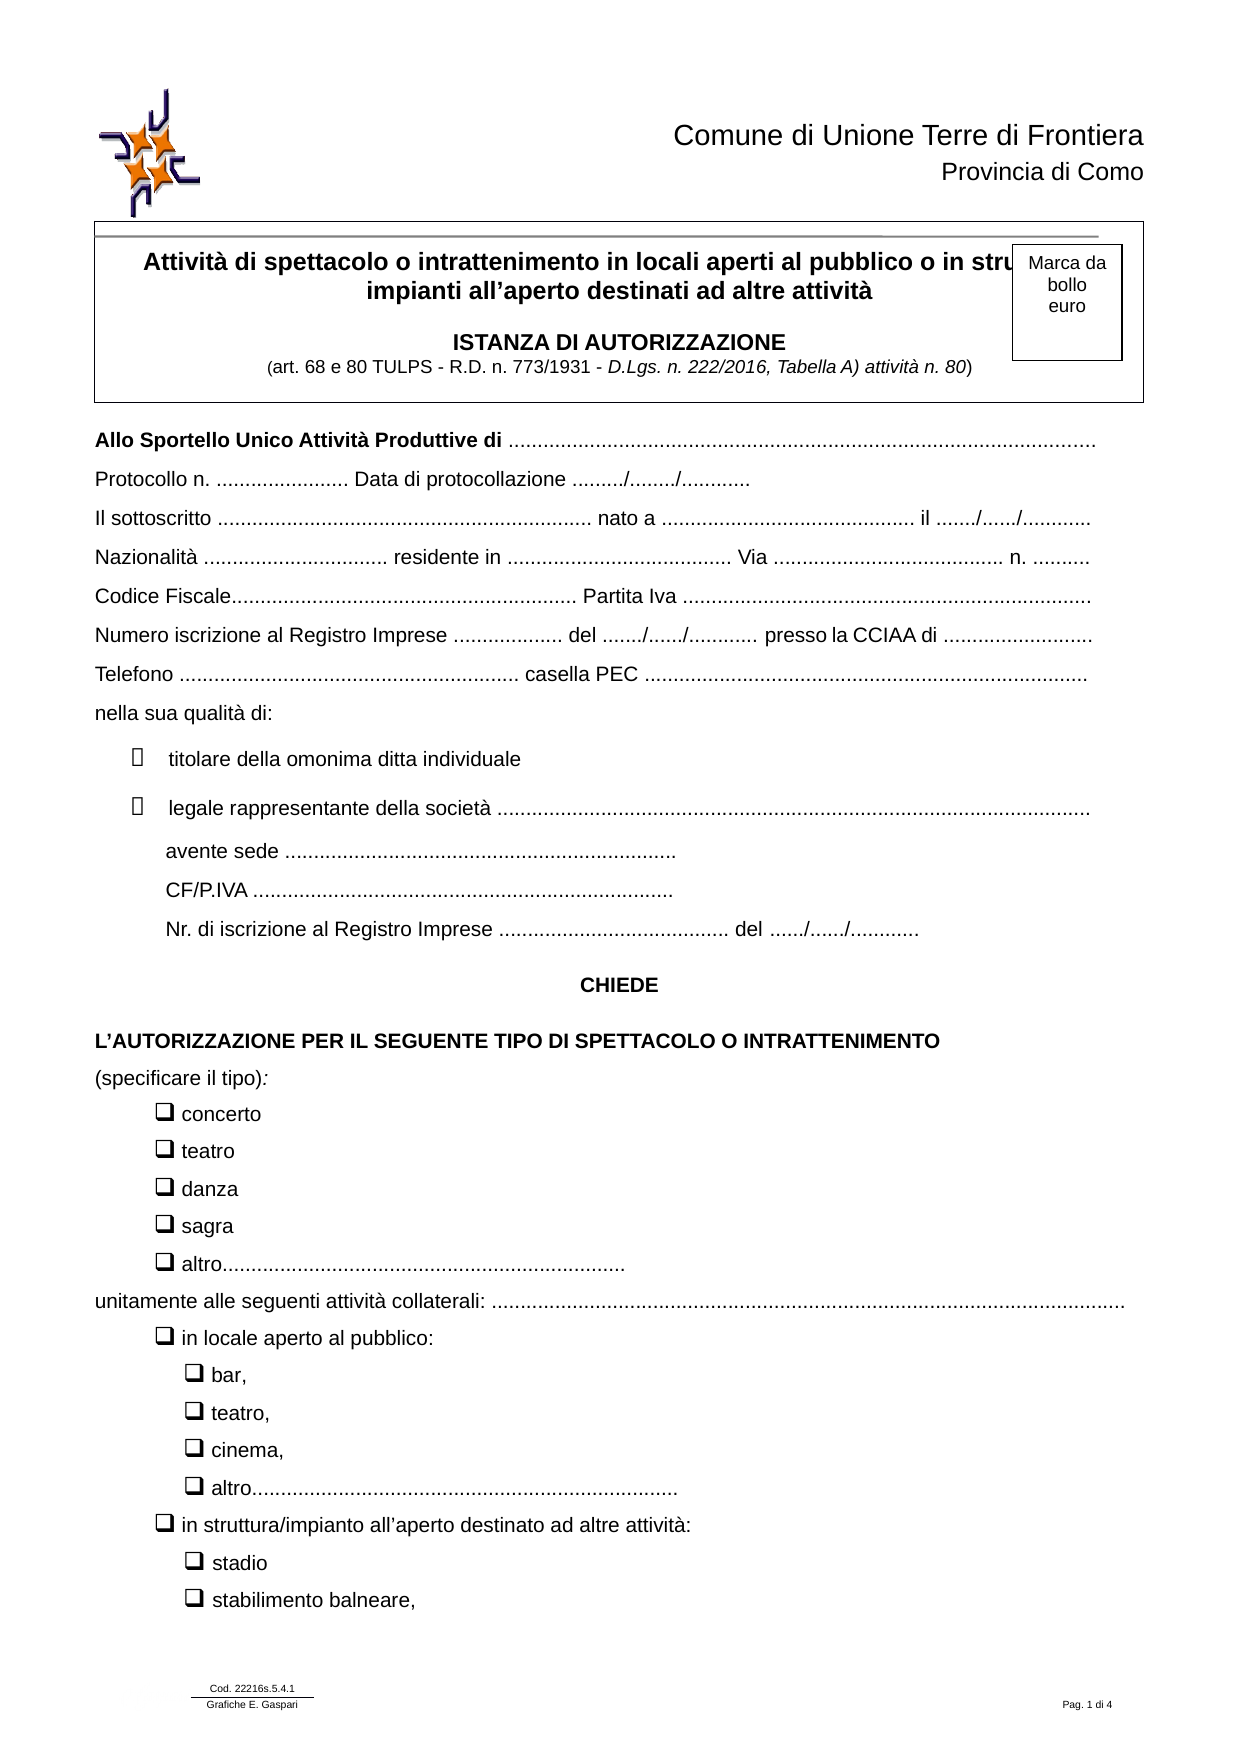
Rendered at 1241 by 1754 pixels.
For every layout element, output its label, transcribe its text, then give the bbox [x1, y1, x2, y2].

text  stadio [183, 1551, 1144, 1576]
text Codice Fiscale............................................................ Partita Iva ....................................................................... [94, 584, 1144, 608]
text  teatro [153, 1139, 1144, 1164]
text  legale rappresentante della società ....................................................................................................... [130, 789, 1144, 823]
text Telefono ........................................................... casella PEC ............................................................................. [94, 661, 1144, 685]
text (specificare il tipo): [94, 1065, 1144, 1089]
text CHIEDE [94, 973, 1144, 997]
text  concerto [153, 1102, 1144, 1127]
text  altro...................................................................... [153, 1252, 1144, 1277]
text Provincia di Como [200, 157, 1144, 185]
text Il sottoscritto ................................................................. nato a ............................................ il ......./....../............ [94, 506, 1144, 530]
picture [98, 87, 200, 219]
text avente sede .................................................................... [165, 839, 1144, 863]
text  in struttura/impianto all’aperto destinato ad altre attività: [153, 1513, 1144, 1538]
text  stabilimento balneare, [183, 1588, 1144, 1613]
text CF/P.IVA ......................................................................... [165, 878, 1144, 902]
text Nazionalità ................................ residente in ....................................... Via ........................................ n. .......... [94, 545, 1144, 569]
text  sagra [153, 1214, 1144, 1239]
text Allo Sportello Unico Attività Produttive di [94, 428, 1144, 452]
text Protocollo n. ....................... Data di protocollazione ........./......../............ [94, 467, 1144, 491]
text unitamente alle seguenti attività collaterali: .............................................................................................................. [94, 1289, 1144, 1313]
text Comune di Unione Terre di Frontiera [200, 118, 1144, 152]
text  titolare della omonima ditta individuale [130, 739, 1144, 773]
table_header Attività di spettacolo o intrattenimento in locali aperti al pubblico o in strutture e impianti all’aperto destinati ad altre attività ISTANZA DI AUTORIZZAZIONE (art. 68 e 80 TULPS - R.D. n. 773/1931 - D.Lgs. n. 222/2016, Tabella A) attività n. 80) [95, 222, 1143, 402]
text Nr. di iscrizione al Registro Imprese ........................................ del ....../....../............ [165, 917, 1144, 941]
text  cinema, [183, 1438, 1144, 1463]
text Numero iscrizione al Registro Imprese ................... del ......./....../............ presso la CCIAA di .......................... [94, 623, 1144, 647]
text  in locale aperto al pubblico: [153, 1326, 1144, 1351]
text  teatro, [183, 1401, 1144, 1426]
text nella sua qualità di: [94, 700, 1144, 724]
text  danza [153, 1177, 1144, 1202]
text L’AUTORIZZAZIONE PER IL SEGUENTE TIPO DI SPETTACOLO O INTRATTENIMENTO [94, 1029, 1144, 1053]
text  altro.......................................................................... [183, 1476, 1144, 1501]
text  bar, [183, 1363, 1144, 1388]
